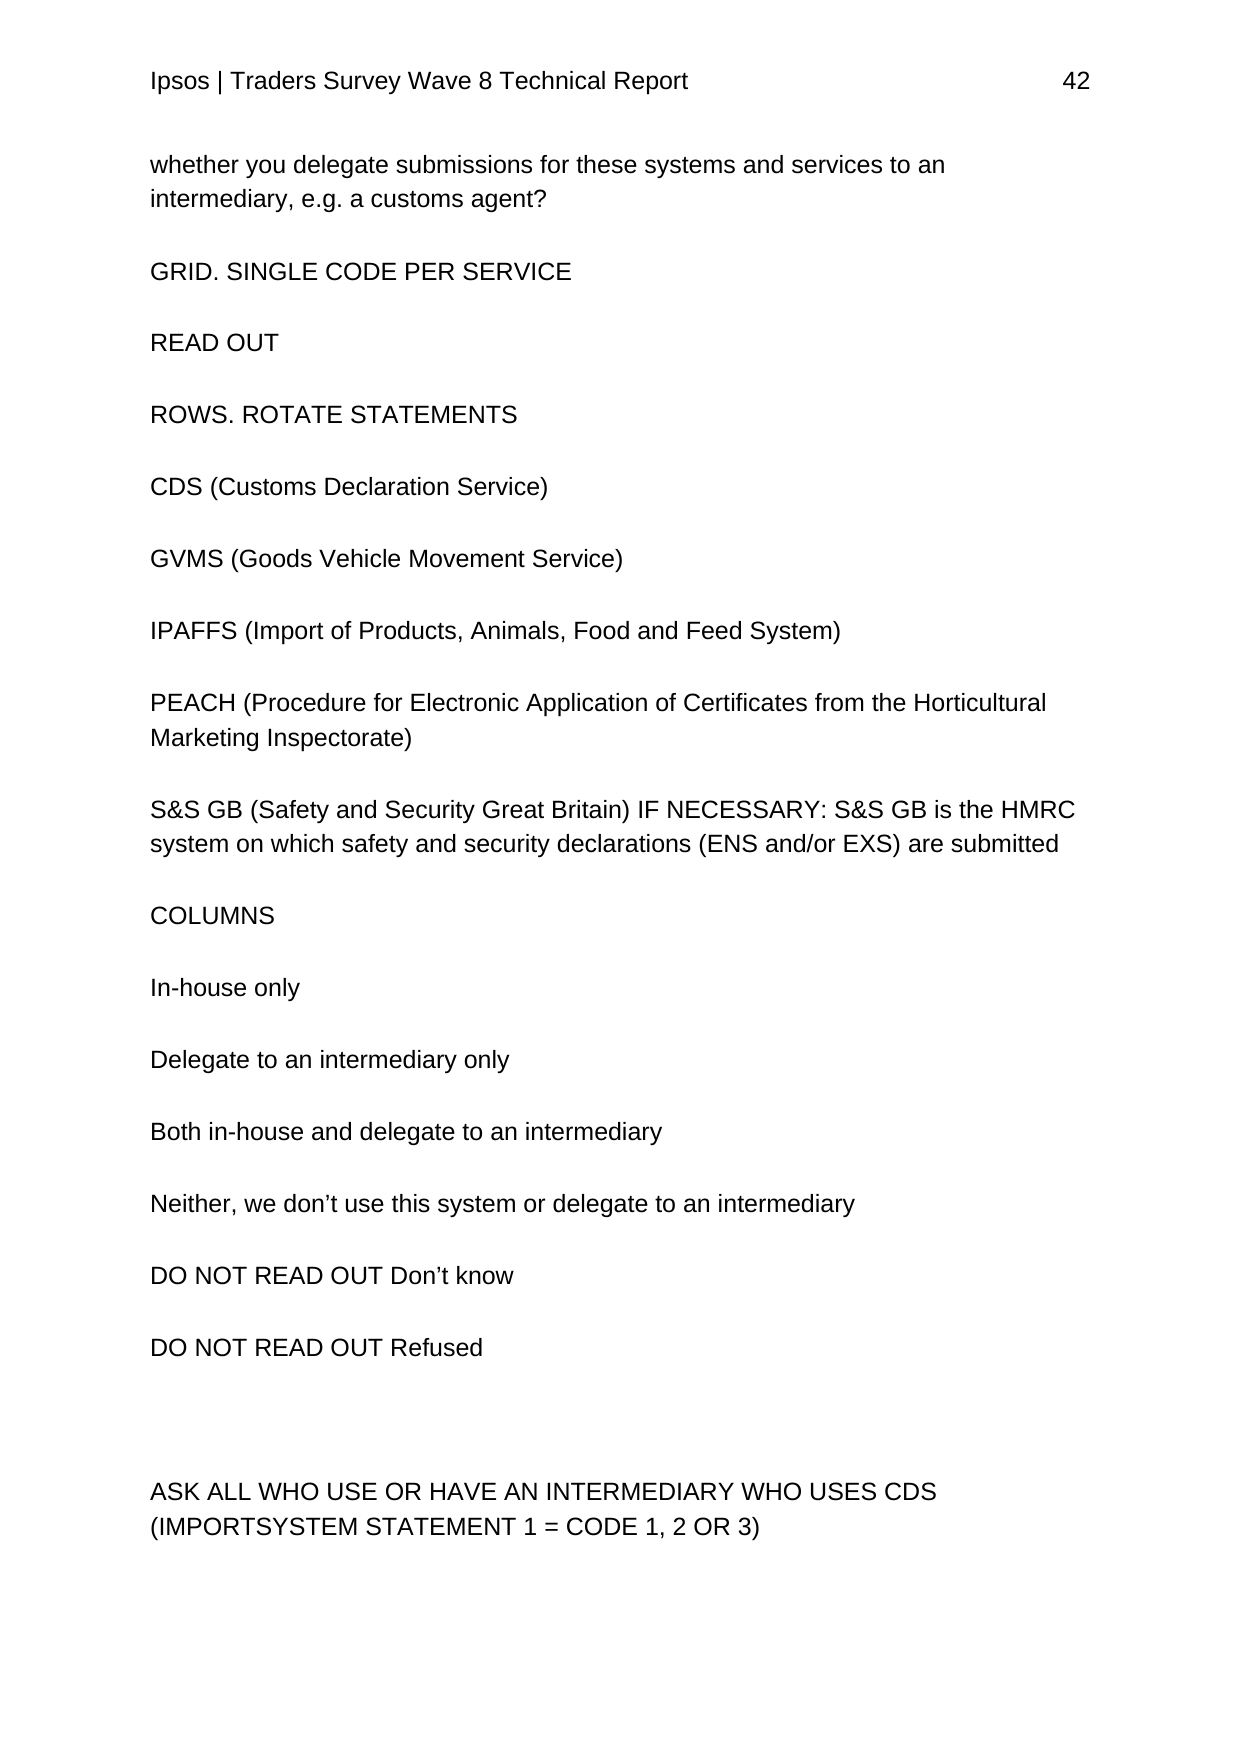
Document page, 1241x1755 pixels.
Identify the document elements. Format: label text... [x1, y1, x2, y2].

text Both in-house and delegate to an intermediary [150, 1117, 1090, 1146]
text Delegate to an intermediary only [150, 1045, 1090, 1074]
text COLUMNS [150, 901, 1090, 930]
text S&S GB (Safety and Security Great Britain) IF NECESSARY: S&S GB is the HMRC system on which safety and security declarations (ENS and/or EXS) are submitted [150, 795, 1090, 858]
text ROWS. ROTATE STATEMENTS [150, 400, 1090, 429]
text whether you delegate submissions for these systems and services to an intermediary, e.g. a customs agent? [150, 150, 1090, 213]
text GVMS (Goods Vehicle Movement Service) [150, 544, 1090, 573]
text ASK ALL WHO USE OR HAVE AN INTERMEDIARY WHO USES CDS (IMPORTSYSTEM STATEMENT 1 = CODE 1, 2 OR 3) [150, 1477, 1090, 1540]
text DO NOT READ OUT Don’t know [150, 1261, 1090, 1290]
text Neither, we don’t use this system or delegate to an intermediary [150, 1189, 1090, 1218]
text CDS (Customs Declaration Service) [150, 472, 1090, 501]
text GRID. SINGLE CODE PER SERVICE [150, 256, 1090, 285]
text In-house only [150, 973, 1090, 1002]
text IPAFFS (Import of Products, Animals, Food and Feed System) [150, 616, 1090, 645]
text READ OUT [150, 328, 1090, 357]
text DO NOT READ OUT Refused [150, 1333, 1090, 1362]
text PEACH (Procedure for Electronic Application of Certificates from the Horticultural Marketing Inspectorate) [150, 688, 1090, 752]
